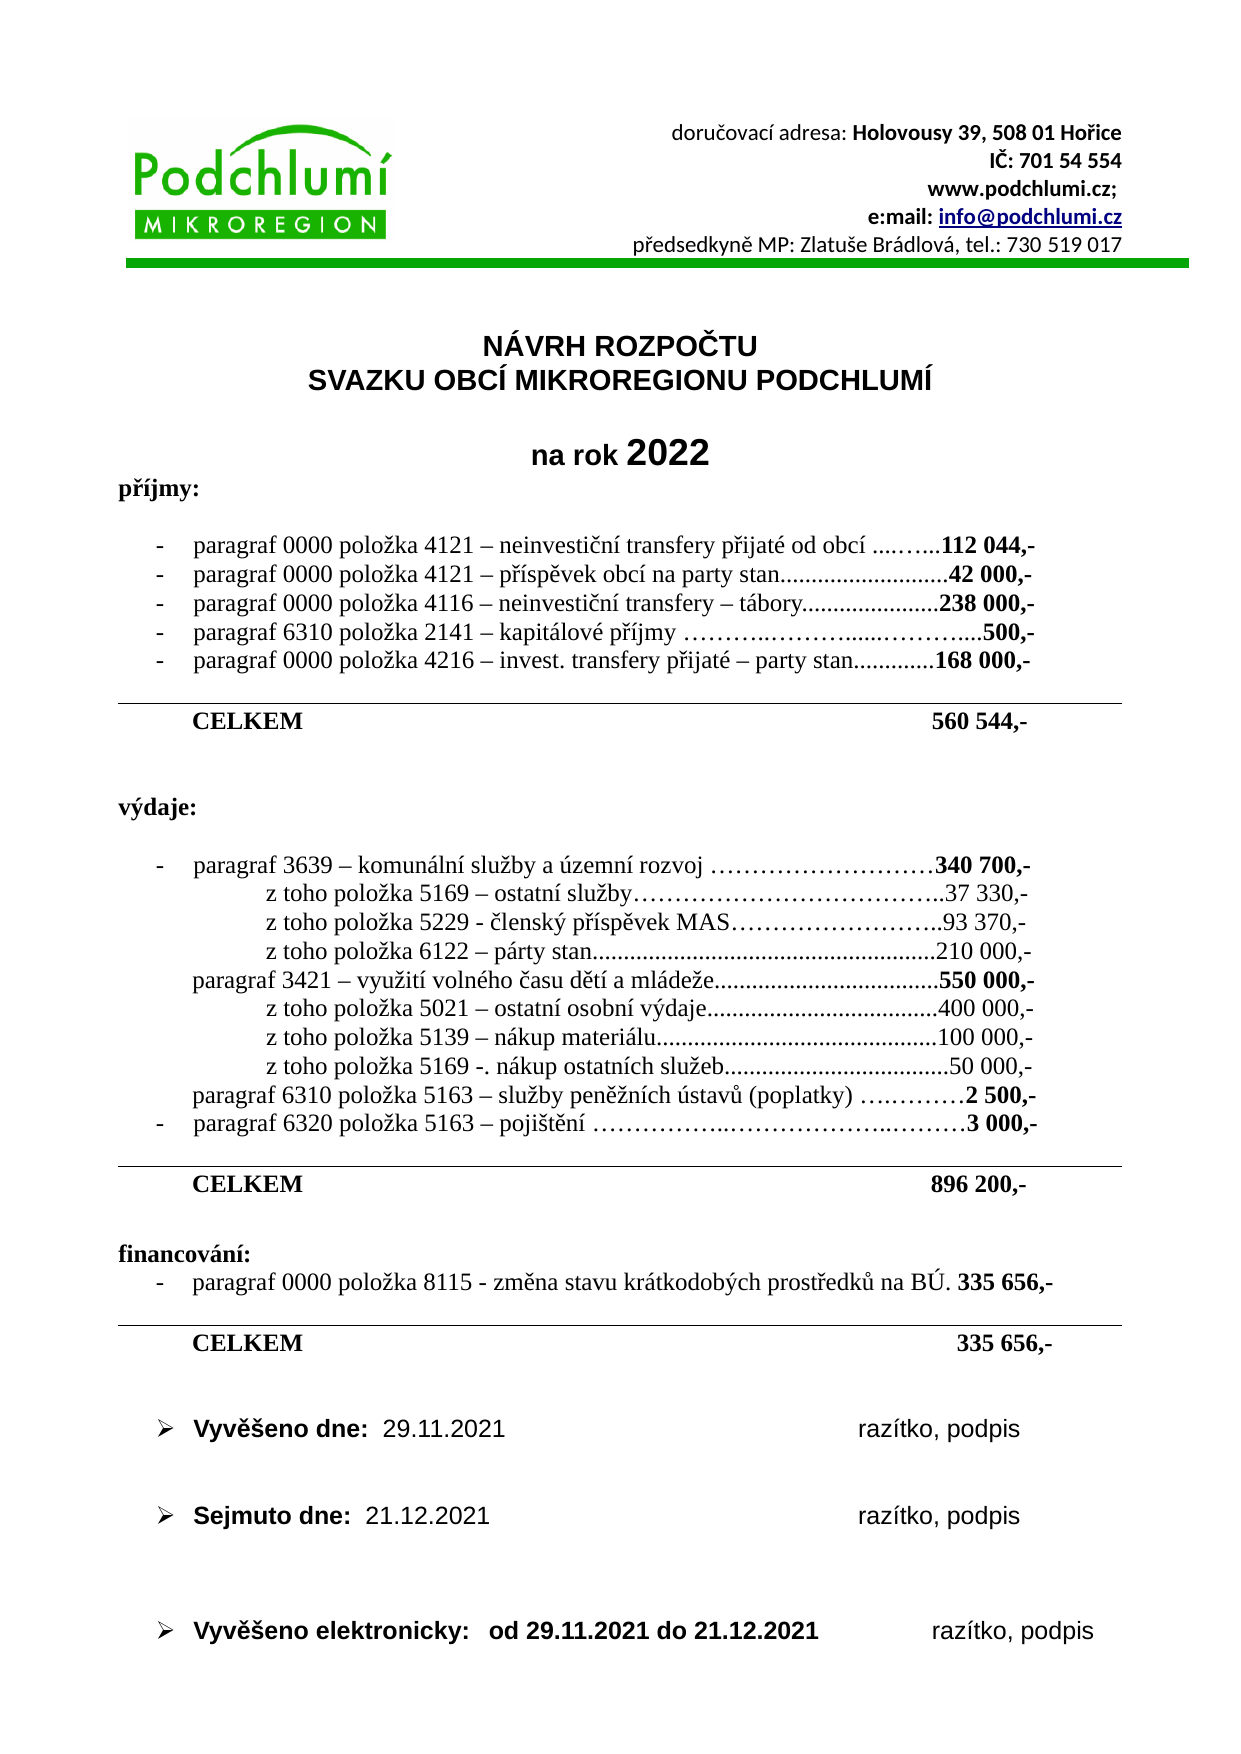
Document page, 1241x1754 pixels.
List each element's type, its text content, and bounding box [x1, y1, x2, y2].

text www.podchlumi.cz; [395, 174, 1122, 202]
text NÁVRH ROZPOČTU [118, 329, 1122, 363]
text paragraf 3421 – využití volného času dětí a mládeže....................................550 000,- [118, 965, 1122, 993]
text doručovací adresa: Holovousy 39, 508 01 Hořice [395, 118, 1122, 146]
text IČ: 701 54 554 [395, 146, 1122, 174]
text e:mail: info@podchlumi.cz [395, 202, 1122, 230]
text předsedkyně MP: Zlatuše Brádlová, tel.: 730 519 017 [118, 230, 1122, 258]
text financování: [118, 1239, 1122, 1267]
text SVAZKU OBCÍ MIKROREGIONU PODCHLUMÍ [118, 363, 1122, 396]
list paragraf 0000 položka 4121 – neinvestiční transfery přijaté od obcí ....…...112 044,- [156, 530, 1122, 559]
list Vyvěšeno elektronicky: od 29.11.2021 do 21.12.2021 razítko, podpis [156, 1616, 1122, 1644]
list paragraf 0000 položka 4121 – příspěvek obcí na party stan...........................42 000,- [156, 559, 1122, 588]
text z toho položka 5021 – ostatní osobní výdaje.....................................400 000,- [118, 993, 1122, 1022]
list Vyvěšeno dne: 29.11.2021 razítko, podpis [156, 1414, 1122, 1443]
text příjmy: [118, 473, 1122, 502]
text výdaje: [118, 792, 1122, 821]
text z toho položka 6122 – párty stan.......................................................210 000,- [266, 936, 1122, 965]
text CELKEM 335 656,- [118, 1326, 1122, 1357]
list paragraf 0000 položka 4116 – neinvestiční transfery – tábory......................238 000,- [156, 588, 1122, 617]
list paragraf 0000 položka 4216 – invest. transfery přijaté – party stan.............168 000,- [156, 645, 1122, 674]
text CELKEM 560 544,- [118, 704, 1122, 735]
text na rok 2022 [118, 430, 1122, 473]
text - paragraf 0000 položka 8115 - změna stavu krátkodobých prostředků na BÚ. 335 656,- [118, 1267, 1122, 1296]
text paragraf 6310 položka 5163 – služby peněžních ústavů (poplatky) ….………2 500,- [118, 1080, 1122, 1108]
text CELKEM 896 200,- [118, 1167, 1122, 1198]
table_header [126, 268, 1188, 296]
list paragraf 6320 položka 5163 – pojištění ……………..………………..………3 000,- [156, 1108, 1122, 1137]
text z toho položka 5139 – nákup materiálu.............................................100 000,- [118, 1022, 1122, 1051]
list paragraf 6310 položka 2141 – kapitálové příjmy ………..………......………....500,- [156, 617, 1122, 645]
text z toho položka 5169 – ostatní služby………………………………..37 330,- [266, 878, 1122, 907]
list Sejmuto dne: 21.12.2021 razítko, podpis [156, 1501, 1122, 1529]
text z toho položka 5169 -. nákup ostatních služeb....................................50 000,- [118, 1051, 1122, 1080]
list paragraf 3639 – komunální služby a územní rozvoj ………………………340 700,- [156, 850, 1122, 878]
text z toho položka 5229 - členský příspěvek MAS……………………..93 370,- [266, 907, 1122, 936]
